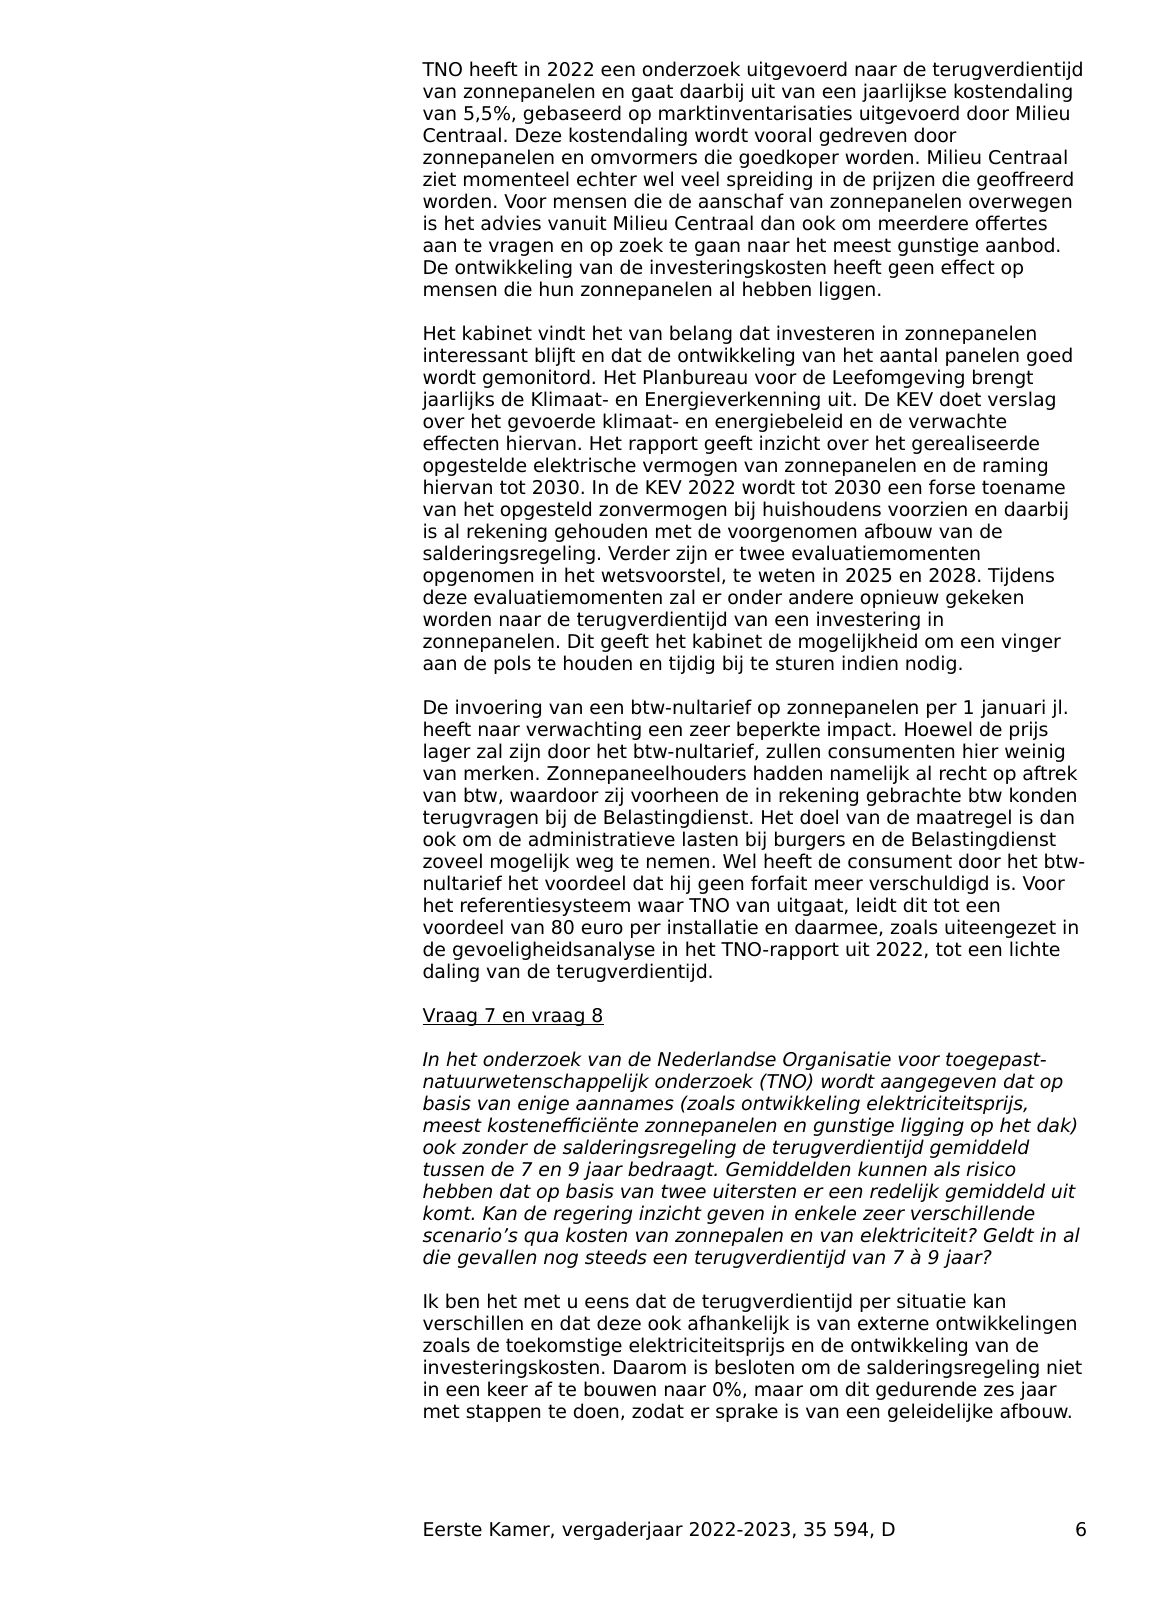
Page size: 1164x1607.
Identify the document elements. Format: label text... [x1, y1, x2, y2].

subtitle Vraag 7 en vraag 8 [422, 1005, 1087, 1027]
text Ik ben het met u eens dat de terugverdientijd per situatie kan verschillen en dat deze ook afhankelijk is van externe ontwikkelingen zoals de toekomstige elektriciteitsprijs en de ontwikkeling van de investeringskosten. Daarom is besloten om de salderingsregeling niet in een keer af te bouwen naar 0%, maar om dit gedurende zes jaar met stappen te doen, zodat er sprake is van een geleidelijke afbouw. [422, 1291, 1087, 1423]
text De invoering van een btw-nultarief op zonnepanelen per 1 januari jl. heeft naar verwachting een zeer beperkte impact. Hoewel de prijs lager zal zijn door het btw-nultarief, zullen consumenten hier weinig van merken. Zonnepaneelhouders hadden namelijk al recht op aftrek van btw, waardoor zij voorheen de in rekening gebrachte btw konden terugvragen bij de Belastingdienst. Het doel van de maatregel is dan ook om de administratieve lasten bij burgers en de Belastingdienst zoveel mogelijk weg te nemen. Wel heeft de consument door het btw-nultarief het voordeel dat hij geen forfait meer verschuldigd is. Voor het referentiesysteem waar TNO van uitgaat, leidt dit tot een voordeel van 80 euro per installatie en daarmee, zoals uiteengezet in de gevoeligheidsanalyse in het TNO-rapport uit 2022, tot een lichte daling van de terugverdientijd. [422, 697, 1087, 983]
text TNO heeft in 2022 een onderzoek uitgevoerd naar de terugverdientijd van zonnepanelen en gaat daarbij uit van een jaarlijkse kostendaling van 5,5%, gebaseerd op marktinventarisaties uitgevoerd door Milieu Centraal. Deze kostendaling wordt vooral gedreven door zonnepanelen en omvormers die goedkoper worden. Milieu Centraal ziet momenteel echter wel veel spreiding in de prijzen die geoffreerd worden. Voor mensen die de aanschaf van zonnepanelen overwegen is het advies vanuit Milieu Centraal dan ook om meerdere offertes aan te vragen en op zoek te gaan naar het meest gunstige aanbod. De ontwikkeling van de investeringskosten heeft geen effect op mensen die hun zonnepanelen al hebben liggen. [422, 59, 1087, 301]
text In het onderzoek van de Nederlandse Organisatie voor toegepast-natuurwetenschappelijk onderzoek (TNO) wordt aangegeven dat op basis van enige aannames (zoals ontwikkeling elektriciteitsprijs, meest kostenefficiënte zonnepanelen en gunstige ligging op het dak) ook zonder de salderingsregeling de terugverdientijd gemiddeld tussen de 7 en 9 jaar bedraagt. Gemiddelden kunnen als risico hebben dat op basis van twee uitersten er een redelijk gemiddeld uit komt. Kan de regering inzicht geven in enkele zeer verschillende scenario’s qua kosten van zonnepalen en van elektriciteit? Geldt in al die gevallen nog steeds een terugverdientijd van 7 à 9 jaar? [422, 1049, 1087, 1269]
text Het kabinet vindt het van belang dat investeren in zonnepanelen interessant blijft en dat de ontwikkeling van het aantal panelen goed wordt gemonitord. Het Planbureau voor de Leefomgeving brengt jaarlijks de Klimaat- en Energieverkenning uit. De KEV doet verslag over het gevoerde klimaat- en energiebeleid en de verwachte effecten hiervan. Het rapport geeft inzicht over het gerealiseerde opgestelde elektrische vermogen van zonnepanelen en de raming hiervan tot 2030. In de KEV 2022 wordt tot 2030 een forse toename van het opgesteld zonvermogen bij huishoudens voorzien en daarbij is al rekening gehouden met de voorgenomen afbouw van de salderingsregeling. Verder zijn er twee evaluatiemomenten opgenomen in het wetsvoorstel, te weten in 2025 en 2028. Tijdens deze evaluatiemomenten zal er onder andere opnieuw gekeken worden naar de terugverdientijd van een investering in zonnepanelen. Dit geeft het kabinet de mogelijkheid om een vinger aan de pols te houden en tijdig bij te sturen indien nodig. [422, 323, 1087, 675]
